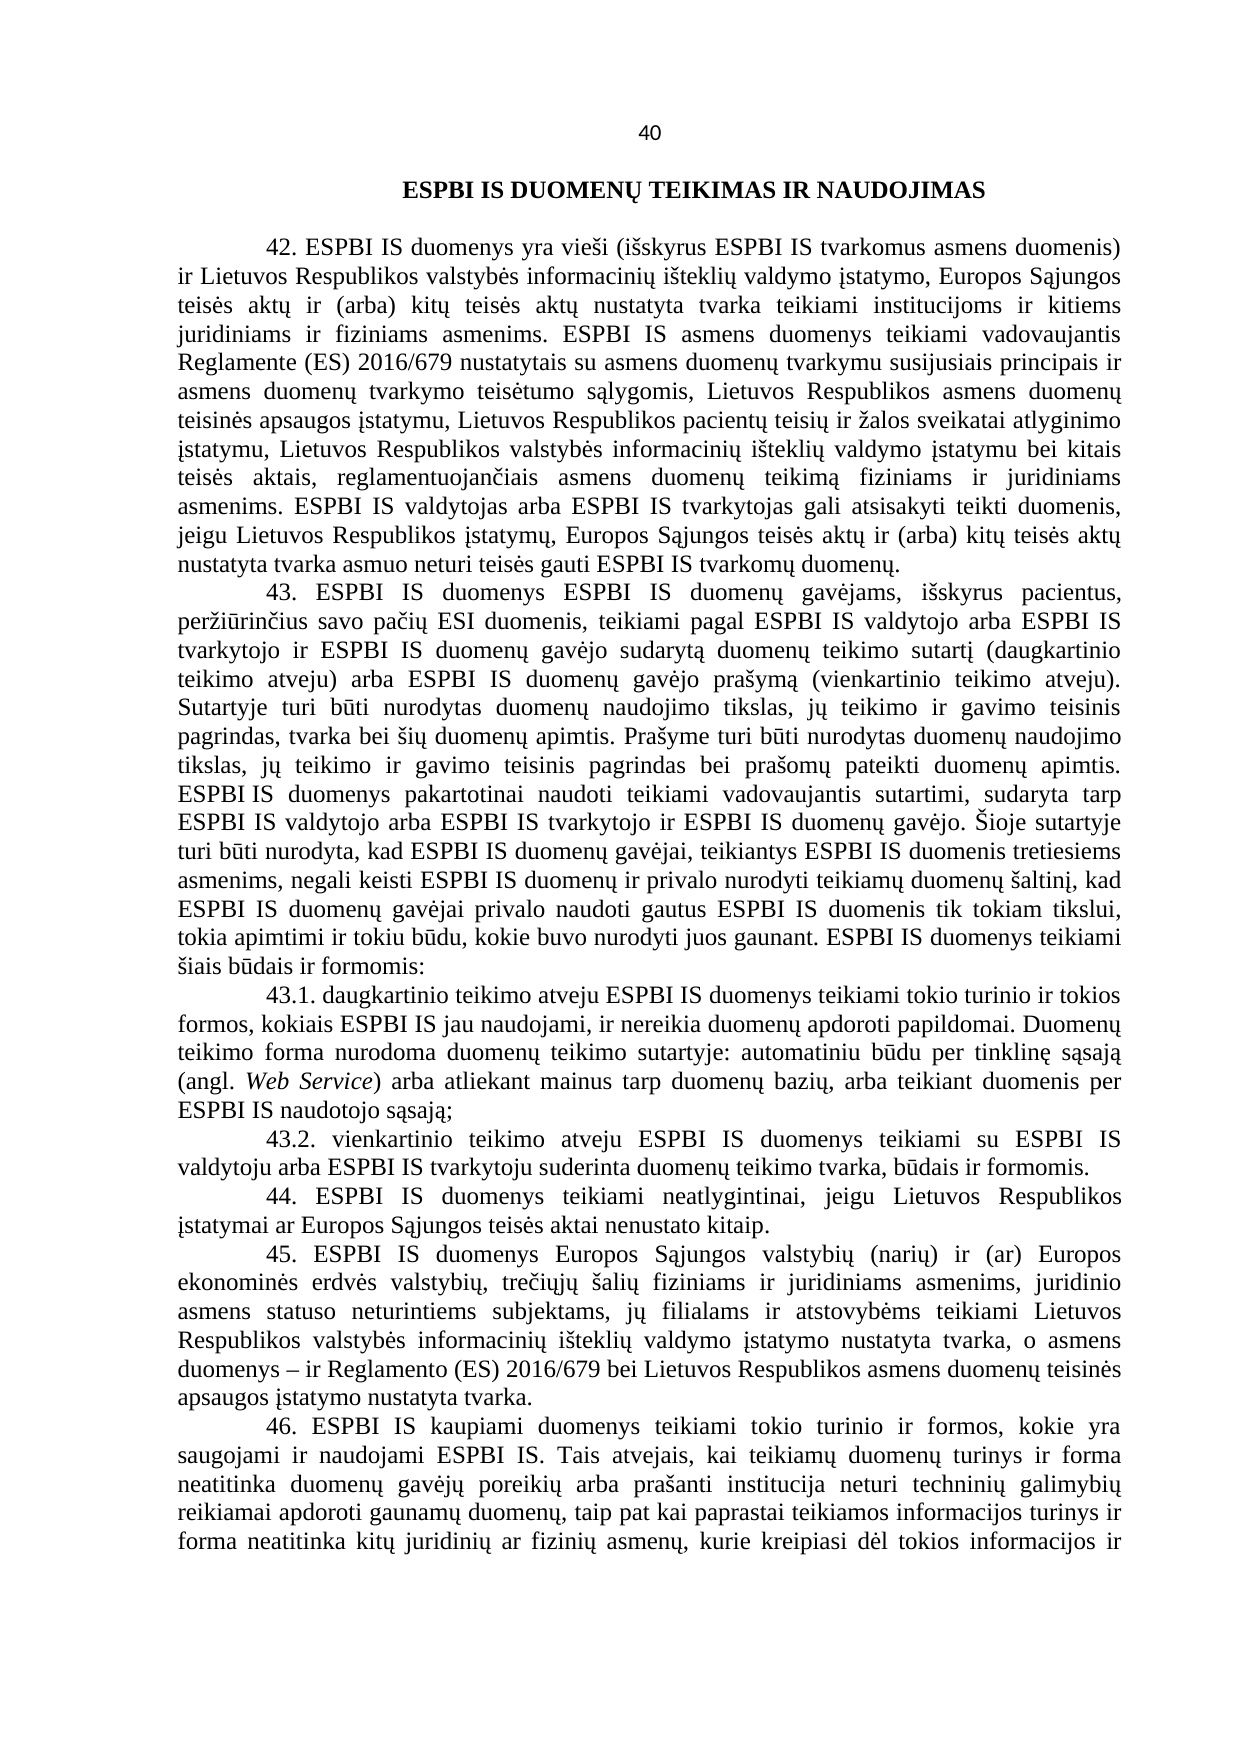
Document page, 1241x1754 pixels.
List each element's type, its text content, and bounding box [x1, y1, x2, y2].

text ESPBI IS DUOMENŲ TEIKIMAS IR NAUDOJIMAS [177, 175, 1122, 204]
text 43.1. daugkartinio teikimo atveju ESPBI IS duomenys teikiami tokio turinio ir tokios formos, kokiais ESPBI IS jau naudojami, ir nereikia duomenų apdoroti papildomai. Duomenų teikimo forma nurodoma duomenų teikimo sutartyje: automatiniu būdu per tinklinę sąsają (angl. Web Service) arba atliekant mainus tarp duomenų bazių, arba teikiant duomenis per ESPBI IS naudotojo sąsają; [177, 980, 1122, 1124]
text 44. ESPBI IS duomenys teikiami neatlygintinai, jeigu Lietuvos Respublikos įstatymai ar Europos Sąjungos teisės aktai nenustato kitaip. [177, 1181, 1122, 1239]
text 45. ESPBI IS duomenys Europos Sąjungos valstybių (narių) ir (ar) Europos ekonominės erdvės valstybių, trečiųjų šalių fiziniams ir juridiniams asmenims, juridinio asmens statuso neturintiems subjektams, jų filialams ir atstovybėms teikiami Lietuvos Respublikos valstybės informacinių išteklių valdymo įstatymo nustatyta tvarka, o asmens duomenys – ir Reglamento (ES) 2016/679 bei Lietuvos Respublikos asmens duomenų teisinės apsaugos įstatymo nustatyta tvarka. [177, 1239, 1122, 1411]
text 46. ESPBI IS kaupiami duomenys teikiami tokio turinio ir formos, kokie yra saugojami ir naudojami ESPBI IS. Tais atvejais, kai teikiamų duomenų turinys ir forma neatitinka duomenų gavėjų poreikių arba prašanti institucija neturi techninių galimybių reikiamai apdoroti gaunamų duomenų, taip pat kai paprastai teikiamos informacijos turinys ir forma neatitinka kitų juridinių ar fizinių asmenų, kurie kreipiasi dėl tokios informacijos ir [177, 1411, 1122, 1555]
text 43. ESPBI IS duomenys ESPBI IS duomenų gavėjams, išskyrus pacientus, peržiūrinčius savo pačių ESI duomenis, teikiami pagal ESPBI IS valdytojo arba ESPBI IS tvarkytojo ir ESPBI IS duomenų gavėjo sudarytą duomenų teikimo sutartį (daugkartinio teikimo atveju) arba ESPBI IS duomenų gavėjo prašymą (vienkartinio teikimo atveju). Sutartyje turi būti nurodytas duomenų naudojimo tikslas, jų teikimo ir gavimo teisinis pagrindas, tvarka bei šių duomenų apimtis. Prašyme turi būti nurodytas duomenų naudojimo tikslas, jų teikimo ir gavimo teisinis pagrindas bei prašomų pateikti duomenų apimtis. ESPBI IS duomenys pakartotinai naudoti teikiami vadovaujantis sutartimi, sudaryta tarp ESPBI IS valdytojo arba ESPBI IS tvarkytojo ir ESPBI IS duomenų gavėjo. Šioje sutartyje turi būti nurodyta, kad ESPBI IS duomenų gavėjai, teikiantys ESPBI IS duomenis tretiesiems asmenims, negali keisti ESPBI IS duomenų ir privalo nurodyti teikiamų duomenų šaltinį, kad ESPBI IS duomenų gavėjai privalo naudoti gautus ESPBI IS duomenis tik tokiam tikslui, tokia apimtimi ir tokiu būdu, kokie buvo nurodyti juos gaunant. ESPBI IS duomenys teikiami šiais būdais ir formomis: [177, 577, 1122, 980]
text 43.2. vienkartinio teikimo atveju ESPBI IS duomenys teikiami su ESPBI IS valdytoju arba ESPBI IS tvarkytoju suderinta duomenų teikimo tvarka, būdais ir formomis. [177, 1124, 1122, 1181]
text 42. ESPBI IS duomenys yra vieši (išskyrus ESPBI IS tvarkomus asmens duomenis) ir Lietuvos Respublikos valstybės informacinių išteklių valdymo įstatymo, Europos Sąjungos teisės aktų ir (arba) kitų teisės aktų nustatyta tvarka teikiami institucijoms ir kitiems juridiniams ir fiziniams asmenims. ESPBI IS asmens duomenys teikiami vadovaujantis Reglamente (ES) 2016/679 nustatytais su asmens duomenų tvarkymu susijusiais principais ir asmens duomenų tvarkymo teisėtumo sąlygomis, Lietuvos Respublikos asmens duomenų teisinės apsaugos įstatymu, Lietuvos Respublikos pacientų teisių ir žalos sveikatai atlyginimo įstatymu, Lietuvos Respublikos valstybės informacinių išteklių valdymo įstatymu bei kitais teisės aktais, reglamentuojančiais asmens duomenų teikimą fiziniams ir juridiniams asmenims. ESPBI IS valdytojas arba ESPBI IS tvarkytojas gali atsisakyti teikti duomenis, jeigu Lietuvos Respublikos įstatymų, Europos Sąjungos teisės aktų ir (arba) kitų teisės aktų nustatyta tvarka asmuo neturi teisės gauti ESPBI IS tvarkomų duomenų. [177, 232, 1122, 577]
